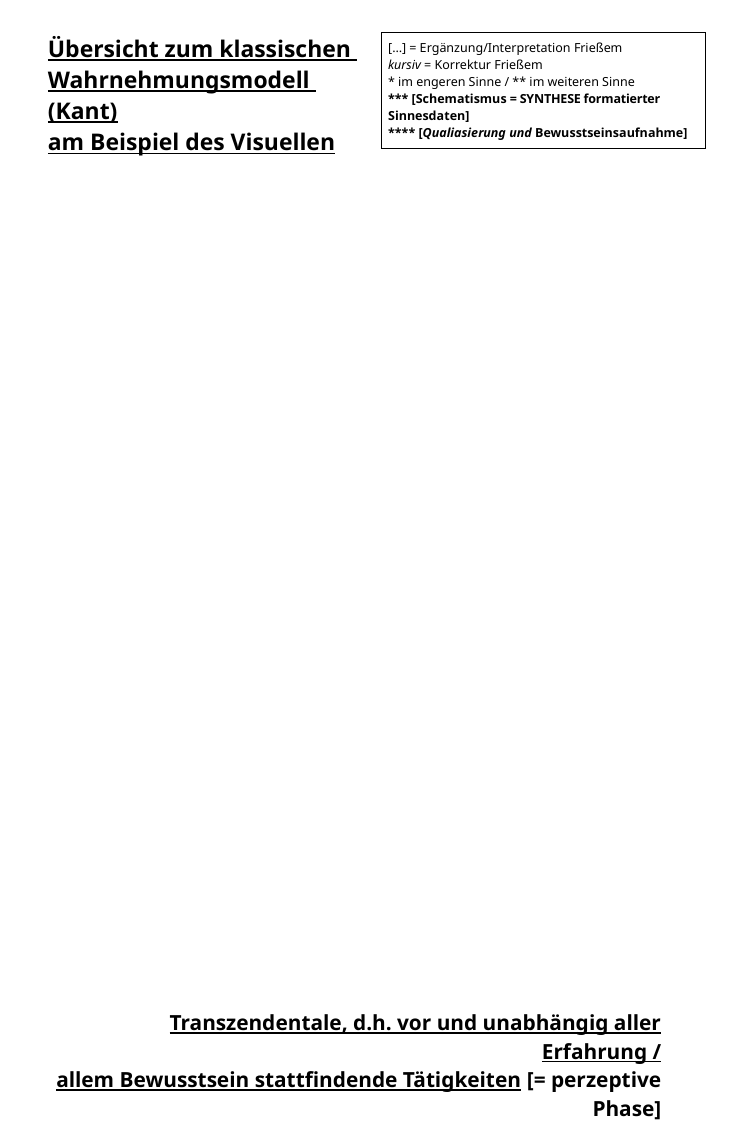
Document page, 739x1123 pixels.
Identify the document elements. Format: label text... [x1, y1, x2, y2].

text […] = Ergänzung/Interpretation Frießem [388, 39, 699, 56]
text **** [Qualiasierung und Bewusstseinsaufnahme] [388, 124, 699, 142]
text Transzendentale, d.h. vor und unabhängig aller Erfahrung / [45, 1008, 661, 1065]
text Übersicht zum klassischen Wahrnehmungsmodell (Kant) [48, 33, 370, 126]
text *** [Schematismus = SYNTHESE formatierter Sinnesdaten] [388, 90, 699, 124]
text allem Bewusstsein stattfindende Tätigkeiten [= perzeptive Phase] [45, 1065, 661, 1122]
text * im engeren Sinne / ** im weiteren Sinne [388, 73, 699, 90]
text kursiv = Korrektur Frießem [388, 56, 699, 73]
text am Beispiel des Visuellen [48, 126, 370, 158]
